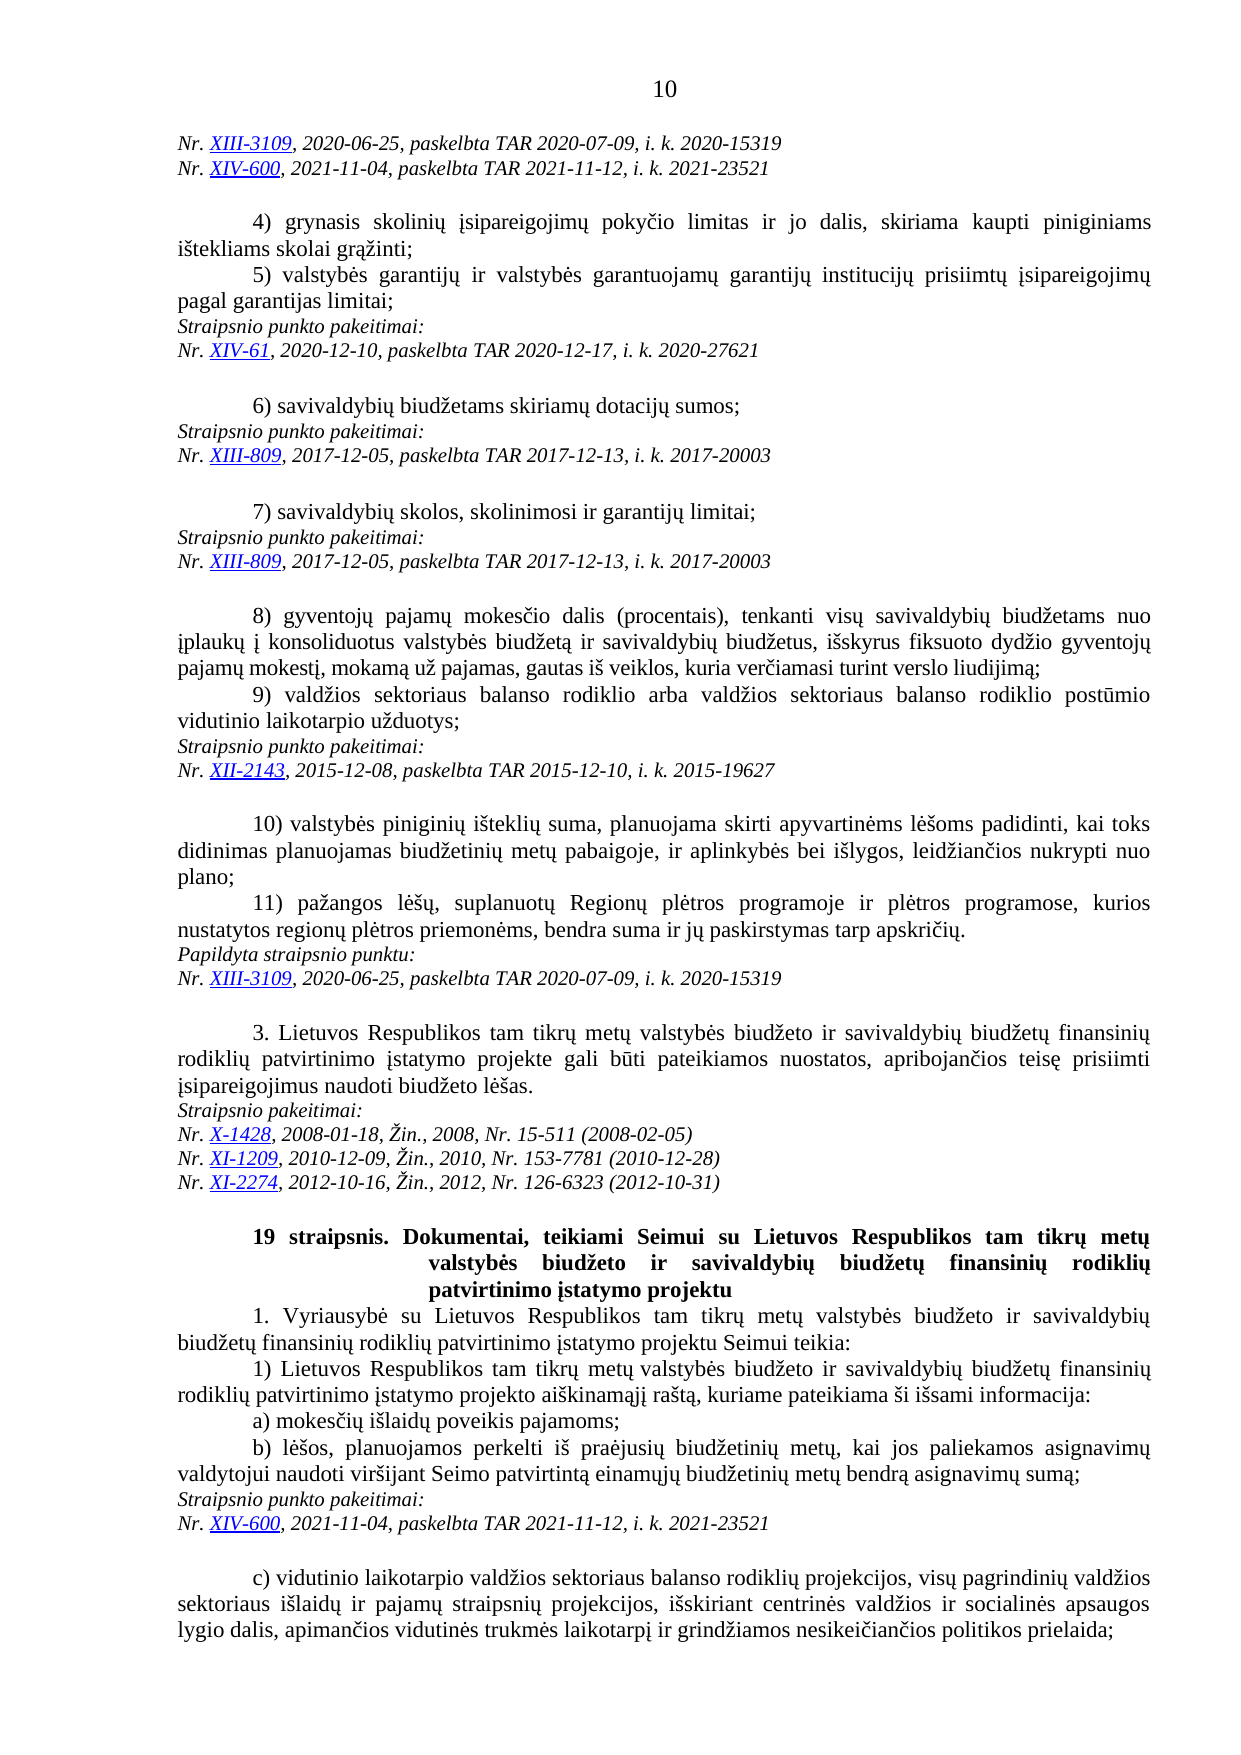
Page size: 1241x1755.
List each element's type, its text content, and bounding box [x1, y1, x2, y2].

text Nr. XIV-61, 2020-12-10, paskelbta TAR 2020-12-17, i. k. 2020-27621 [177, 338, 1152, 362]
text 4) grynasis skolinių įsipareigojimų pokyčio limitas ir jo dalis, skiriama kaupti piniginiams ištekliams skolai grąžinti; [177, 208, 1152, 261]
text Nr. XIII-3109, 2020-06-25, paskelbta TAR 2020-07-09, i. k. 2020-15319 [177, 131, 1152, 155]
text Straipsnio punkto pakeitimai: [177, 525, 1152, 549]
text 5) valstybės garantijų ir valstybės garantuojamų garantijų institucijų prisiimtų įsipareigojimų pagal garantijas limitai; [177, 261, 1152, 314]
text 9) valdžios sektoriaus balanso rodiklio arba valdžios sektoriaus balanso rodiklio postūmio vidutinio laikotarpio užduotys; [177, 681, 1152, 733]
text Nr. XI-1209, 2010-12-09, Žin., 2010, Nr. 153-7781 (2010-12-28) [177, 1146, 1152, 1170]
text 7) savivaldybių skolos, skolinimosi ir garantijų limitai; [177, 496, 1152, 525]
text Nr. XIII-3109, 2020-06-25, paskelbta TAR 2020-07-09, i. k. 2020-15319 [177, 966, 1152, 990]
text Nr. XIII-809, 2017-12-05, paskelbta TAR 2017-12-13, i. k. 2017-20003 [177, 549, 1152, 573]
text Straipsnio punkto pakeitimai: [177, 733, 1152, 758]
text 10) valstybės piniginių išteklių suma, planuojama skirti apyvartinėms lėšoms padidinti, kai toks didinimas planuojamas biudžetinių metų pabaigoje, ir aplinkybės bei išlygos, leidžiančios nukrypti nuo plano; [177, 810, 1152, 889]
text 1) Lietuvos Respublikos tam tikrų metų valstybės biudžeto ir savivaldybių biudžetų finansinių rodiklių patvirtinimo įstatymo projekto aiškinamąjį raštą, kuriame pateikiama ši išsami informacija: [177, 1355, 1152, 1408]
text 8) gyventojų pajamų mokesčio dalis (procentais), tenkanti visų savivaldybių biudžetams nuo įplaukų į konsoliduotus valstybės biudžetą ir savivaldybių biudžetus, išskyrus fiksuoto dydžio gyventojų pajamų mokestį, mokamą už pajamas, gautas iš veiklos, kuria verčiamasi turint verslo liudijimą; [177, 602, 1152, 681]
text b) lėšos, planuojamos perkelti iš praėjusių biudžetinių metų, kai jos paliekamos asignavimų valdytojui naudoti viršijant Seimo patvirtintą einamųjų biudžetinių metų bendrą asignavimų sumą; [177, 1434, 1152, 1487]
text Straipsnio punkto pakeitimai: [177, 314, 1152, 338]
text Nr. XIV-600, 2021-11-04, paskelbta TAR 2021-11-12, i. k. 2021-23521 [177, 1511, 1152, 1535]
text 6) savivaldybių biudžetams skiriamų dotacijų sumos; [177, 391, 1152, 419]
text Nr. XI-2274, 2012-10-16, Žin., 2012, Nr. 126-6323 (2012-10-31) [177, 1170, 1152, 1194]
text 3. Lietuvos Respublikos tam tikrų metų valstybės biudžeto ir savivaldybių biudžetų finansinių rodiklių patvirtinimo įstatymo projekte gali būti pateikiamos nuostatos, apribojančios teisę prisiimti įsipareigojimus naudoti biudžeto lėšas. [177, 1019, 1152, 1098]
text Papildyta straipsnio punktu: [177, 942, 1152, 966]
text Straipsnio punkto pakeitimai: [177, 1487, 1152, 1511]
text c) vidutinio laikotarpio valdžios sektoriaus balanso rodiklių projekcijos, visų pagrindinių valdžios sektoriaus išlaidų ir pajamų straipsnių projekcijos, išskiriant centrinės valdžios ir socialinės apsaugos lygio dalis, apimančios vidutinės trukmės laikotarpį ir grindžiamos nesikeičiančios politikos prielaida; [177, 1563, 1152, 1643]
text Nr. XII-2143, 2015-12-08, paskelbta TAR 2015-12-10, i. k. 2015-19627 [177, 758, 1152, 782]
text a) mokesčių išlaidų poveikis pajamoms; [177, 1408, 1152, 1434]
text Nr. XIII-809, 2017-12-05, paskelbta TAR 2017-12-13, i. k. 2017-20003 [177, 443, 1152, 467]
text Nr. X-1428, 2008-01-18, Žin., 2008, Nr. 15-511 (2008-02-05) [177, 1122, 1152, 1146]
text Straipsnio pakeitimai: [177, 1098, 1152, 1122]
text 11) pažangos lėšų, suplanuotų Regionų plėtros programoje ir plėtros programose, kurios nustatytos regionų plėtros priemonėms, bendra suma ir jų paskirstymas tarp apskričių. [177, 889, 1152, 942]
text Straipsnio punkto pakeitimai: [177, 419, 1152, 443]
text Nr. XIV-600, 2021-11-04, paskelbta TAR 2021-11-12, i. k. 2021-23521 [177, 155, 1152, 179]
text 19 straipsnis. Dokumentai, teikiami Seimui su Lietuvos Respublikos tam tikrų metų valstybės biudžeto ir savivaldybių biudžetų finansinių rodiklių patvirtinimo įstatymo projektu [252, 1223, 1152, 1302]
text 1. Vyriausybė su Lietuvos Respublikos tam tikrų metų valstybės biudžeto ir savivaldybių biudžetų finansinių rodiklių patvirtinimo įstatymo projektu Seimui teikia: [177, 1302, 1152, 1355]
